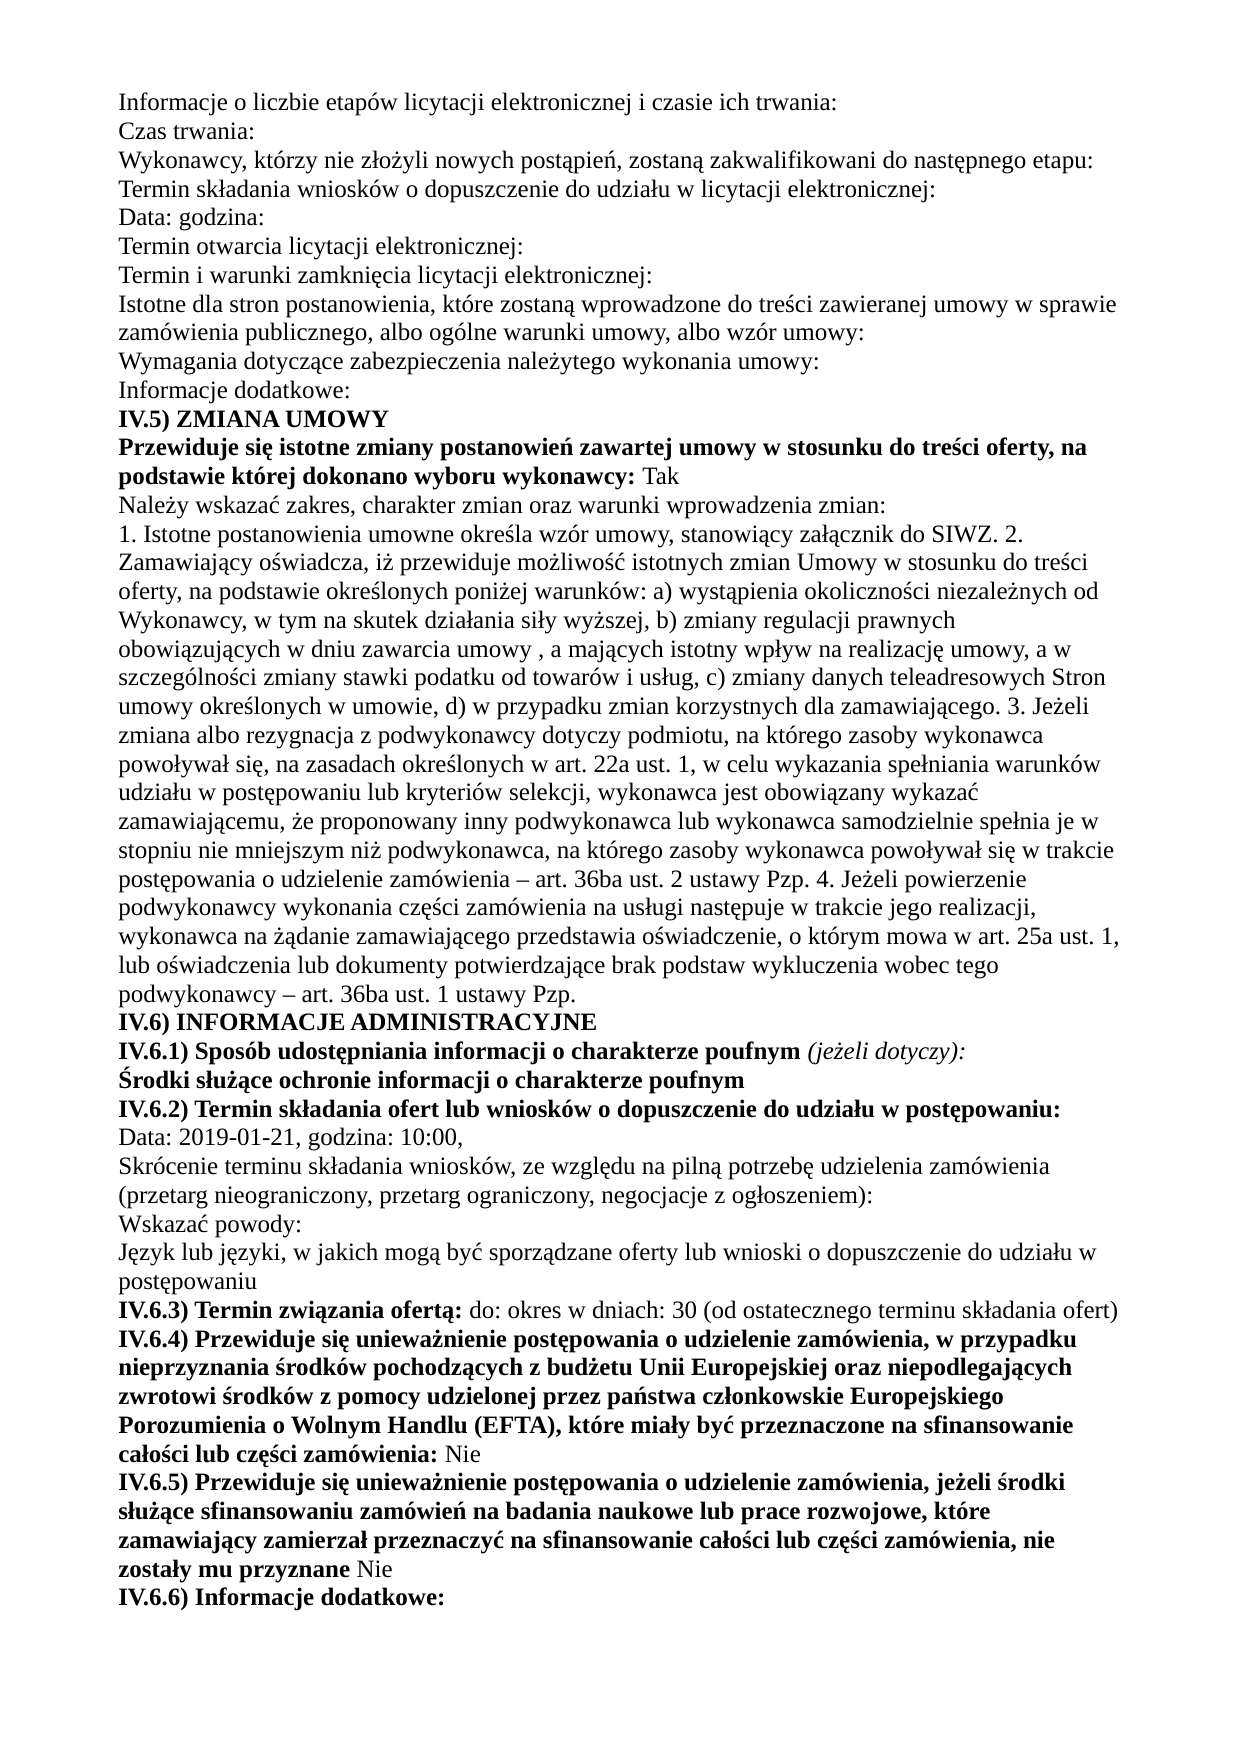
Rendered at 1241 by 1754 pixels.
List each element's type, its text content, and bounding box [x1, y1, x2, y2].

text IV.5) ZMIANA UMOWY Przewiduje się istotne zmiany postanowień zawartej umowy w stosunku do treści oferty, na podstawie której dokonano wyboru wykonawcy: Tak Należy wskazać zakres, charakter zmian oraz warunki wprowadzenia zmian: 1. Istotne postanowienia umowne określa wzór umowy, stanowiący załącznik do SIWZ. 2. Zamawiający oświadcza, iż przewiduje możliwość istotnych zmian Umowy w stosunku do treści oferty, na podstawie określonych poniżej warunków: a) wystąpienia okoliczności niezależnych od Wykonawcy, w tym na skutek działania siły wyższej, b) zmiany regulacji prawnych obowiązujących w dniu zawarcia umowy , a mających istotny wpływ na realizację umowy, a w szczególności zmiany stawki podatku od towarów i usług, c) zmiany danych teleadresowych Stron umowy określonych w umowie, d) w przypadku zmian korzystnych dla zamawiającego. 3. Jeżeli zmiana albo rezygnacja z podwykonawcy dotyczy podmiotu, na którego zasoby wykonawca powoływał się, na zasadach określonych w art. 22a ust. 1, w celu wykazania spełniania warunków udziału w postępowaniu lub kryteriów selekcji, wykonawca jest obowiązany wykazać zamawiającemu, że proponowany inny podwykonawca lub wykonawca samodzielnie spełnia je w stopniu nie mniejszym niż podwykonawca, na którego zasoby wykonawca powoływał się w trakcie postępowania o udzielenie zamówienia – art. 36ba ust. 2 ustawy Pzp. 4. Jeżeli powierzenie podwykonawcy wykonania części zamówienia na usługi następuje w trakcie jego realizacji, wykonawca na żądanie zamawiającego przedstawia oświadczenie, o którym mowa w art. 25a ust. 1, lub oświadczenia lub dokumenty potwierdzające brak podstaw wykluczenia wobec tego podwykonawcy – art. 36ba ust. 1 ustawy Pzp. IV.6) INFORMACJE ADMINISTRACYJNE IV.6.1) Sposób udostępniania informacji o charakterze poufnym (jeżeli dotyczy): Środki służące ochronie informacji o charakterze poufnym IV.6.2) Termin składania ofert lub wniosków o dopuszczenie do udziału w postępowaniu: Data: 2019-01-21, godzina: 10:00, Skrócenie terminu składania wniosków, ze względu na pilną potrzebę udzielenia zamówienia (przetarg nieograniczony, przetarg ograniczony, negocjacje z ogłoszeniem): Wskazać powody: Język lub języki, w jakich mogą być sporządzane oferty lub wnioski o dopuszczenie do udziału w postępowaniu IV.6.3) Termin związania ofertą: do: okres w dniach: 30 (od ostatecznego terminu składania ofert) IV.6.4) Przewiduje się unieważnienie postępowania o udzielenie zamówienia, w przypadku nieprzyznania środków pochodzących z budżetu Unii Europejskiej oraz niepodlegających zwrotowi środków z pomocy udzielonej przez państwa członkowskie Europejskiego Porozumienia o Wolnym Handlu (EFTA), które miały być przeznaczone na sfinansowanie całości lub części zamówienia: Nie IV.6.5) Przewiduje się unieważnienie postępowania o udzielenie zamówienia, jeżeli środki służące sfinansowaniu zamówień na badania naukowe lub prace rozwojowe, które zamawiający zamierzał przeznaczyć na sfinansowanie całości lub części zamówienia, nie zostały mu przyznane Nie IV.6.6) Informacje dodatkowe: [118, 404, 1122, 1611]
text Informacje dodatkowe: [118, 375, 1122, 404]
text Termin składania wniosków o dopuszczenie do udziału w licytacji elektronicznej: Data: godzina: Termin otwarcia licytacji elektronicznej: [118, 174, 1122, 260]
text Wymagania dotyczące zabezpieczenia należytego wykonania umowy: [118, 346, 1122, 375]
text Czas trwania: Wykonawcy, którzy nie złożyli nowych postąpień, zostaną zakwalifikowani do następnego etapu: [118, 116, 1122, 174]
text Istotne dla stron postanowienia, które zostaną wprowadzone do treści zawieranej umowy w sprawie zamówienia publicznego, albo ogólne warunki umowy, albo wzór umowy: [118, 289, 1122, 346]
text Termin i warunki zamknięcia licytacji elektronicznej: [118, 260, 1122, 289]
text Informacje o liczbie etapów licytacji elektronicznej i czasie ich trwania: [118, 87, 1122, 116]
